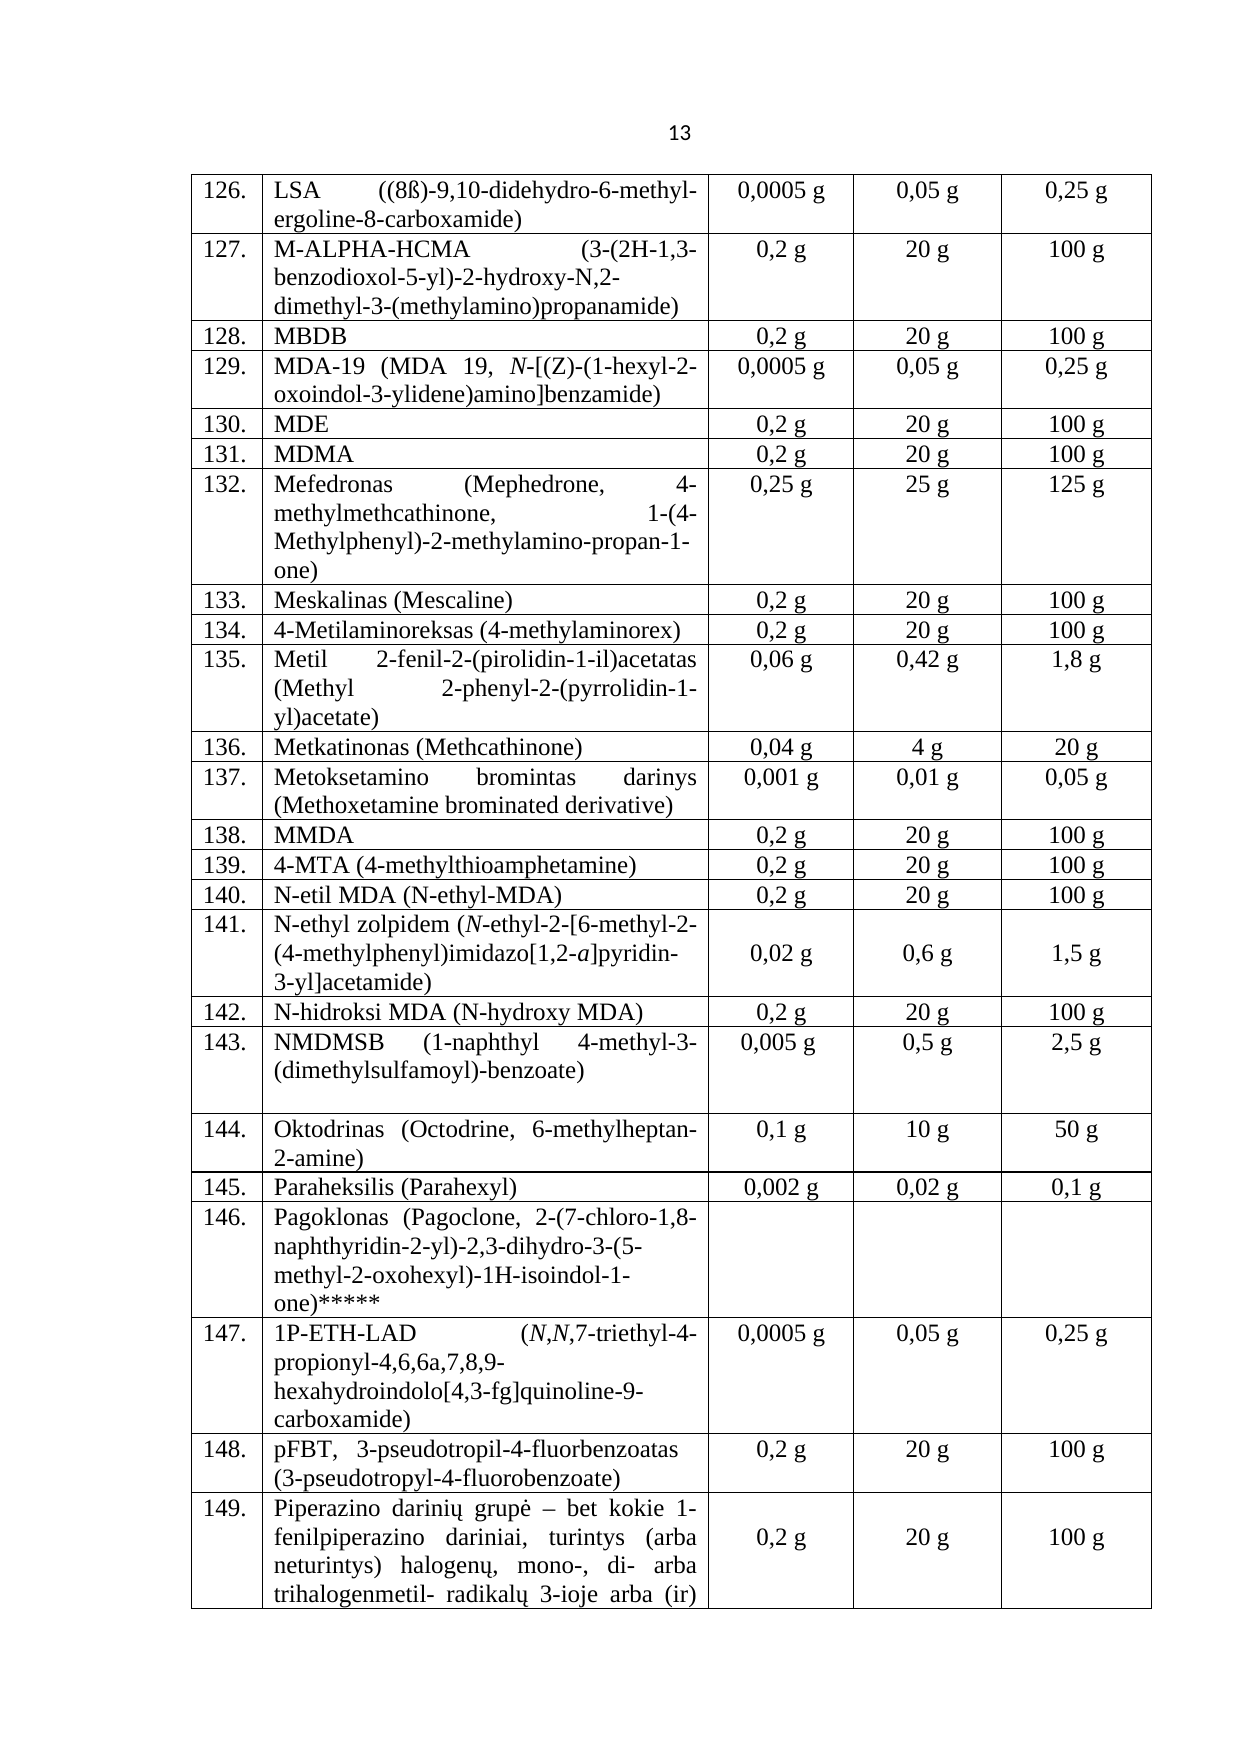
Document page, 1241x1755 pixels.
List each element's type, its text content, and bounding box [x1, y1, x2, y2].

table_cell 20 g [1002, 732, 1151, 761]
table_cell [854, 1202, 1001, 1317]
table_cell 0,05 g [854, 175, 1001, 233]
table_cell Metil 2-fenil-2-(pirolidin-1-il)acetatas (Methyl 2-phenyl-2-(pyrrolidin-1-yl)acetate) [263, 645, 708, 731]
table_cell 100 g [1002, 409, 1151, 438]
table_cell 0,2 g [709, 1434, 853, 1492]
table_cell Metkatinonas (Methcathinone) [263, 732, 708, 761]
table_cell 149. [192, 1493, 262, 1608]
table_cell 1,8 g [1002, 645, 1151, 731]
table_cell 143. [192, 1027, 262, 1113]
table_cell 138. [192, 820, 262, 849]
table_cell 0,2 g [709, 850, 853, 879]
table_cell 133. [192, 585, 262, 614]
table_cell 0,2 g [709, 820, 853, 849]
table_cell 0,2 g [709, 439, 853, 468]
table_cell 0,25 g [1002, 351, 1151, 408]
table_cell 128. [192, 321, 262, 350]
table_cell 100 g [1002, 615, 1151, 643]
table_cell 129. [192, 351, 262, 408]
table_cell 0,0005 g [709, 1318, 853, 1433]
table_cell 1,5 g [1002, 910, 1151, 996]
table_cell 0,005 g [709, 1027, 853, 1113]
table_cell 20 g [854, 880, 1001, 908]
table_cell MDE [263, 409, 708, 438]
table_cell 100 g [1002, 585, 1151, 614]
table_cell 0,2 g [709, 615, 853, 643]
table_cell 0,2 g [709, 234, 853, 320]
table_cell MDMA [263, 439, 708, 468]
table_cell 0,2 g [709, 997, 853, 1026]
table_cell 100 g [1002, 439, 1151, 468]
table_cell 0,6 g [854, 910, 1001, 996]
table_cell 0,0005 g [709, 175, 853, 233]
table_cell Pagoklonas (Pagoclone, 2-(7-chloro-1,8-naphthyridin-2-yl)-2,3-dihydro-3-(5-methyl-2-oxohexyl)-1H-isoindol-1-one)***** [263, 1202, 708, 1317]
table_cell 0,25 g [1002, 1318, 1151, 1433]
table_cell 100 g [1002, 850, 1151, 879]
table_cell Paraheksilis (Parahexyl) [263, 1173, 708, 1201]
table_cell NMDMSB (1-naphthyl 4-methyl-3-(dimethylsulfamoyl)-benzoate) [263, 1027, 708, 1113]
table_cell M-ALPHA-HCMA (3-(2H-1,3-benzodioxol-5-yl)-2-hydroxy-N,2-dimethyl-3-(methylamino)propanamide) [263, 234, 708, 320]
table_cell 139. [192, 850, 262, 879]
table_cell MDA-19 (MDA 19, N-[(Z)-(1-hexyl-2-oxoindol-3-ylidene)amino]benzamide) [263, 351, 708, 408]
table_cell MBDB [263, 321, 708, 350]
table_cell N-etil MDA (N-ethyl-MDA) [263, 880, 708, 908]
table_cell 142. [192, 997, 262, 1026]
table_cell 20 g [854, 850, 1001, 879]
table_cell [1002, 1202, 1151, 1317]
table_cell 0,2 g [709, 321, 853, 350]
table_cell 50 g [1002, 1114, 1151, 1171]
table_cell 20 g [854, 997, 1001, 1026]
table_cell 0,02 g [854, 1173, 1001, 1201]
table_cell 125 g [1002, 469, 1151, 584]
table_cell Metoksetamino bromintas darinys (Methoxetamine brominated derivative) [263, 762, 708, 819]
table_cell 100 g [1002, 234, 1151, 320]
table_cell 144. [192, 1114, 262, 1171]
table_cell 0,1 g [709, 1114, 853, 1171]
table_cell 2,5 g [1002, 1027, 1151, 1113]
table_cell 4 g [854, 732, 1001, 761]
table_cell 0,02 g [709, 910, 853, 996]
table_cell 0,2 g [709, 585, 853, 614]
table_cell 10 g [854, 1114, 1001, 1171]
table_cell 0,1 g [1002, 1173, 1151, 1201]
table_cell 100 g [1002, 1434, 1151, 1492]
table_cell 127. [192, 234, 262, 320]
table_cell 145. [192, 1173, 262, 1201]
table_cell 137. [192, 762, 262, 819]
table_cell 20 g [854, 1493, 1001, 1608]
table_cell 148. [192, 1434, 262, 1492]
table_cell 25 g [854, 469, 1001, 584]
table_cell 0,2 g [709, 1493, 853, 1608]
table_cell 141. [192, 910, 262, 996]
table_cell 0,25 g [709, 469, 853, 584]
table_cell 20 g [854, 234, 1001, 320]
table_cell [709, 1202, 853, 1317]
table_cell 0,04 g [709, 732, 853, 761]
table_cell 20 g [854, 1434, 1001, 1492]
table_cell 130. [192, 409, 262, 438]
table_cell Piperazino darinių grupė – bet kokie 1-fenilpiperazino dariniai, turintys (arba neturintys) halogenų, mono-, di- arba trihalogenmetil- radikalų 3-ioje arba (ir) [263, 1493, 708, 1608]
table_cell Oktodrinas (Octodrine, 6-methylheptan-2-amine) [263, 1114, 708, 1171]
table_cell 0,05 g [854, 351, 1001, 408]
table_cell 0,25 g [1002, 175, 1151, 233]
table_cell 0,2 g [709, 880, 853, 908]
table_cell 20 g [854, 321, 1001, 350]
table_cell 0,5 g [854, 1027, 1001, 1113]
table_cell N-ethyl zolpidem (N-ethyl-2-[6-methyl-2-(4-methylphenyl)imidazo[1,2-a]pyridin-3-yl]acetamide) [263, 910, 708, 996]
table_cell 1P-ETH-LAD (N,N,7-triethyl-4-propionyl-4,6,6a,7,8,9-hexahydroindolo[4,3-fg]quinoline-9-carboxamide) [263, 1318, 708, 1433]
table_cell 100 g [1002, 880, 1151, 908]
table_cell 20 g [854, 439, 1001, 468]
table_cell 4-MTA (4-methylthioamphetamine) [263, 850, 708, 879]
table_cell 0,42 g [854, 645, 1001, 731]
table_cell 0,002 g [709, 1173, 853, 1201]
table_cell 135. [192, 645, 262, 731]
table_cell 0,0005 g [709, 351, 853, 408]
table_cell 147. [192, 1318, 262, 1433]
table_cell MMDA [263, 820, 708, 849]
table_cell 126. [192, 175, 262, 233]
table_cell 140. [192, 880, 262, 908]
table_cell 20 g [854, 585, 1001, 614]
table_cell 136. [192, 732, 262, 761]
table_cell 0,01 g [854, 762, 1001, 819]
table_cell pFBT, 3-pseudotropil-4-fluorbenzoatas (3-pseudotropyl-4-fluorobenzoate) [263, 1434, 708, 1492]
table_cell 4-Metilaminoreksas (4-methylaminorex) [263, 615, 708, 643]
table_cell 20 g [854, 820, 1001, 849]
table_cell 20 g [854, 615, 1001, 643]
table_cell 100 g [1002, 1493, 1151, 1608]
table_cell 100 g [1002, 321, 1151, 350]
table_cell 132. [192, 469, 262, 584]
table_cell N-hidroksi MDA (N-hydroxy MDA) [263, 997, 708, 1026]
table_cell 131. [192, 439, 262, 468]
table_cell Meskalinas (Mescaline) [263, 585, 708, 614]
table_cell 20 g [854, 409, 1001, 438]
table_cell Mefedronas (Mephedrone, 4-methylmethcathinone, 1-(4-Methylphenyl)-2-methylamino-propan-1-one) [263, 469, 708, 584]
table_cell 134. [192, 615, 262, 643]
table_cell 0,2 g [709, 409, 853, 438]
table_cell 0,001 g [709, 762, 853, 819]
table_cell 0,06 g [709, 645, 853, 731]
table_cell 0,05 g [1002, 762, 1151, 819]
table_cell 100 g [1002, 820, 1151, 849]
table_cell 0,05 g [854, 1318, 1001, 1433]
table_cell LSA ((8ß)-9,10-didehydro-6-methyl-ergoline-8-carboxamide) [263, 175, 708, 233]
table_cell 146. [192, 1202, 262, 1317]
table_cell 100 g [1002, 997, 1151, 1026]
